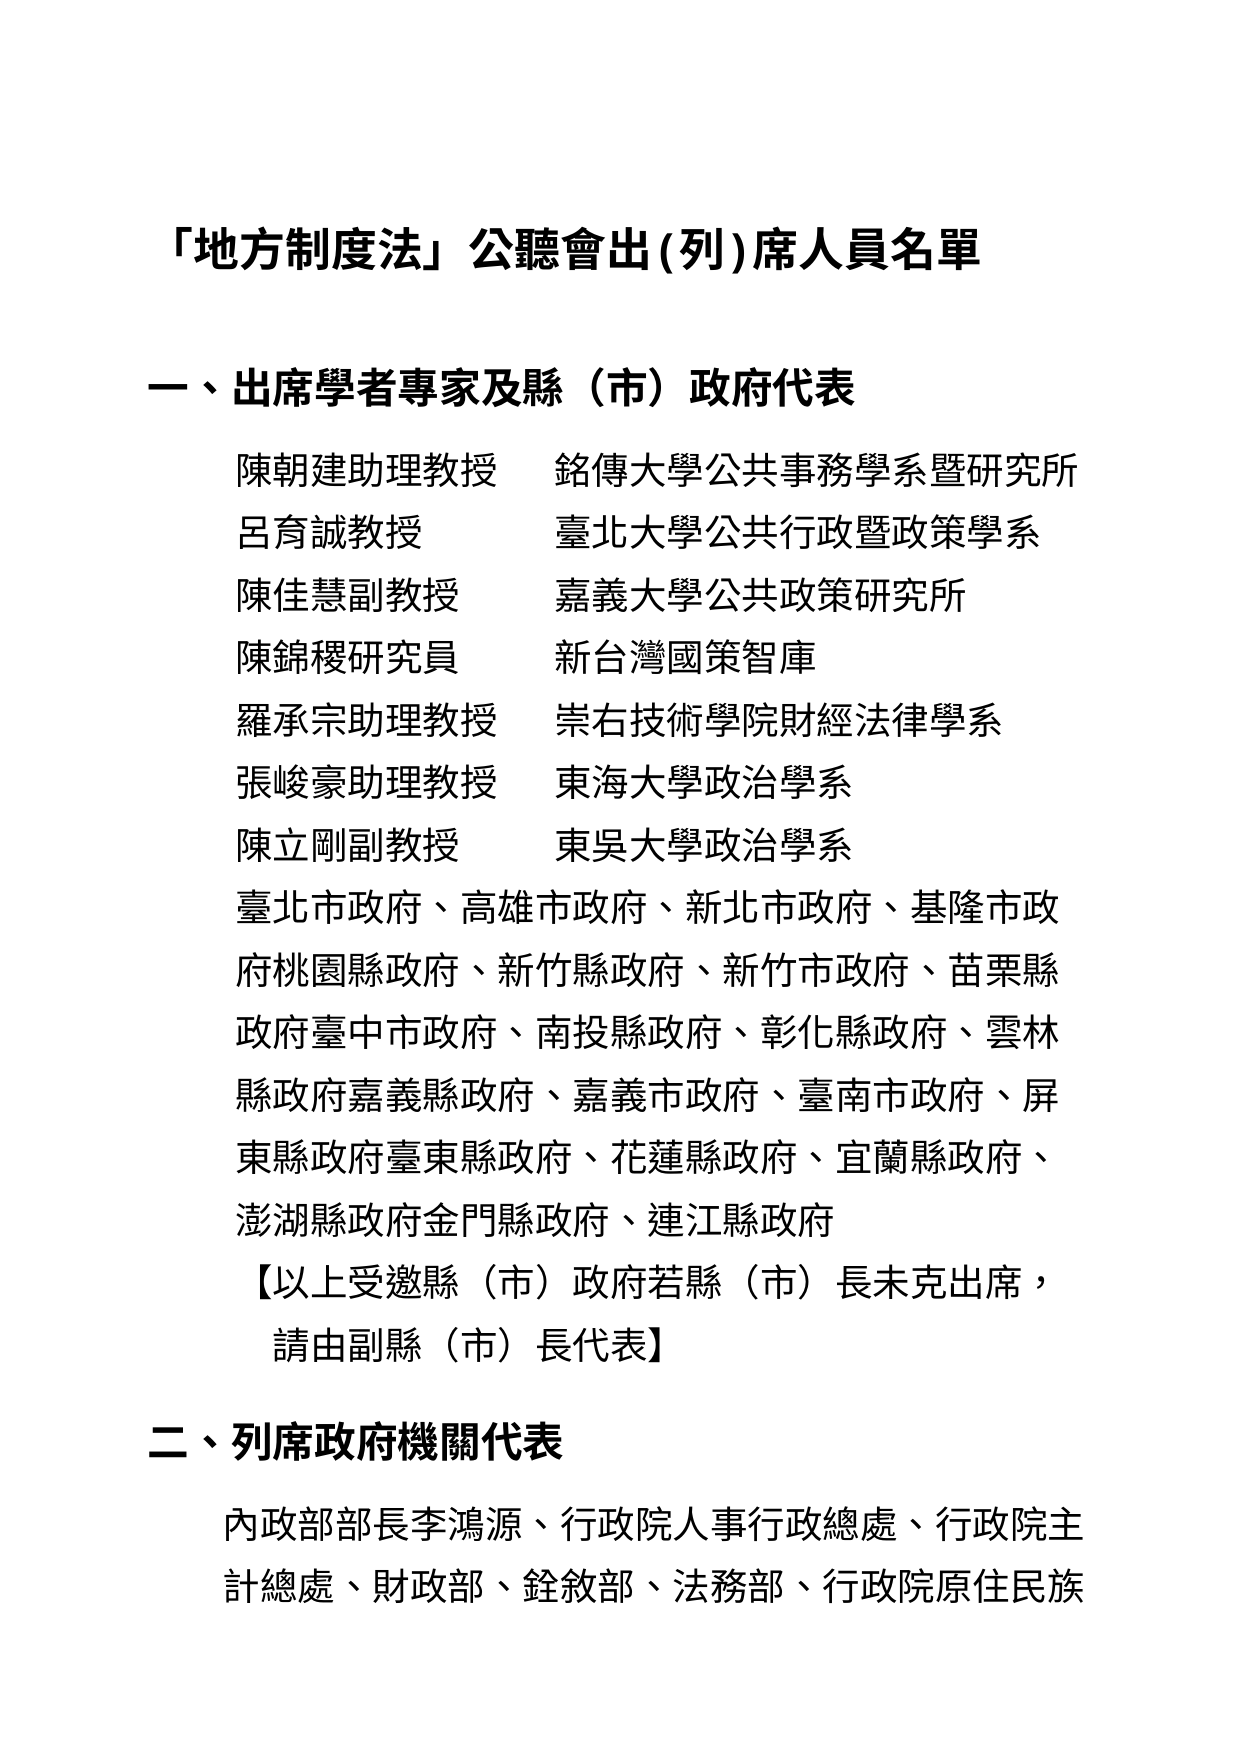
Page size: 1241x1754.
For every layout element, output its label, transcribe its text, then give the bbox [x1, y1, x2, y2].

text 內政部部長李鴻源、行政院人事行政總處、行政院主計總處、財政部、銓敘部、法務部、行政院原住民族 [223, 1488, 1092, 1613]
text 陳佳慧副教授 嘉義大學公共政策研究所 [235, 559, 1092, 622]
text 一、出席學者專家及縣（市）政府代表 [148, 355, 1092, 415]
text 羅承宗助理教授 崇右技術學院財經法律學系 [235, 684, 1092, 747]
text 「地方制度法」公聽會出(列)席人員名單 [148, 213, 1092, 280]
text 【以上受邀縣（市）政府若縣（市）長未克出席，請由副縣（市）長代表】 [235, 1247, 1092, 1372]
text 陳朝建助理教授 銘傳大學公共事務學系暨研究所 [235, 434, 1092, 497]
text 陳錦稷研究員 新台灣國策智庫 [235, 622, 1092, 684]
text 陳立剛副教授 東吳大學政治學系 [235, 809, 1092, 872]
text 張峻豪助理教授 東海大學政治學系 [235, 747, 1092, 809]
text 二、列席政府機關代表 [148, 1409, 1092, 1469]
text 臺北市政府、高雄市政府、新北市政府、基隆市政府桃園縣政府、新竹縣政府、新竹市政府、苗栗縣政府臺中市政府、南投縣政府、彰化縣政府、雲林縣政府嘉義縣政府、嘉義市政府、臺南市政府、屏東縣政府臺東縣政府、花蓮縣政府、宜蘭縣政府、澎湖縣政府金門縣政府、連江縣政府 [235, 872, 1092, 1247]
text 呂育誠教授 臺北大學公共行政暨政策學系 [235, 497, 1092, 559]
